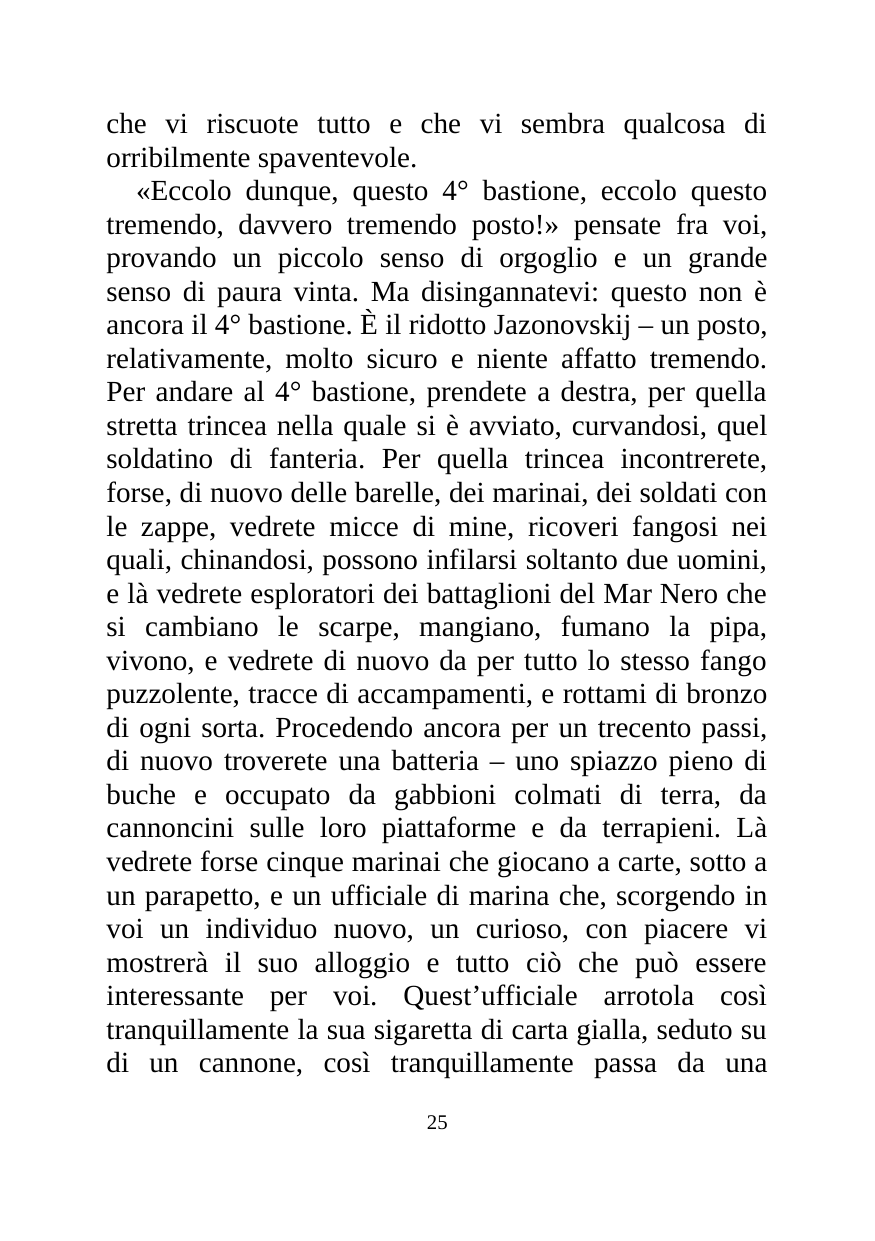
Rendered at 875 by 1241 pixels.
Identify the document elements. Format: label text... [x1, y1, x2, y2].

text che vi riscuote tutto e che vi sembra qualcosa di orribilmente spaventevole. [106, 106, 768, 173]
text «Eccolo dunque, questo 4° bastione, eccolo questo tremendo, davvero tremendo posto!» pensate fra voi, provando un piccolo senso di orgoglio e un grande senso di paura vinta. Ma disingannatevi: questo non è ancora il 4° bastione. È il ridotto Jazonovskij – un posto, relativamente, molto sicuro e niente affatto tremendo. Per andare al 4° bastione, prendete a destra, per quella stretta trincea nella quale si è avviato, curvandosi, quel soldatino di fanteria. Per quella trincea incontrerete, forse, di nuovo delle barelle, dei marinai, dei soldati con le zappe, vedrete micce di mine, ricoveri fangosi nei quali, chinandosi, possono infilarsi soltanto due uomini, e là vedrete esploratori dei battaglioni del Mar Nero che si cambiano le scarpe, mangiano, fumano la pipa, vivono, e vedrete di nuovo da per tutto lo stesso fango puzzolente, tracce di accampamenti, e rottami di bronzo di ogni sorta. Procedendo ancora per un trecento passi, di nuovo troverete una batteria – uno spiazzo pieno di buche e occupato da gabbioni colmati di terra, da cannoncini sulle loro piattaforme e da terrapieni. Là vedrete forse cinque marinai che giocano a carte, sotto a un parapetto, e un ufficiale di marina che, scorgendo in voi un individuo nuovo, un curioso, con piacere vi mostrerà il suo alloggio e tutto ciò che può essere interessante per voi. Quest’ufficiale arrotola così tranquillamente la sua sigaretta di carta gialla, seduto su di un cannone, così tranquillamente passa da una [106, 173, 768, 1079]
